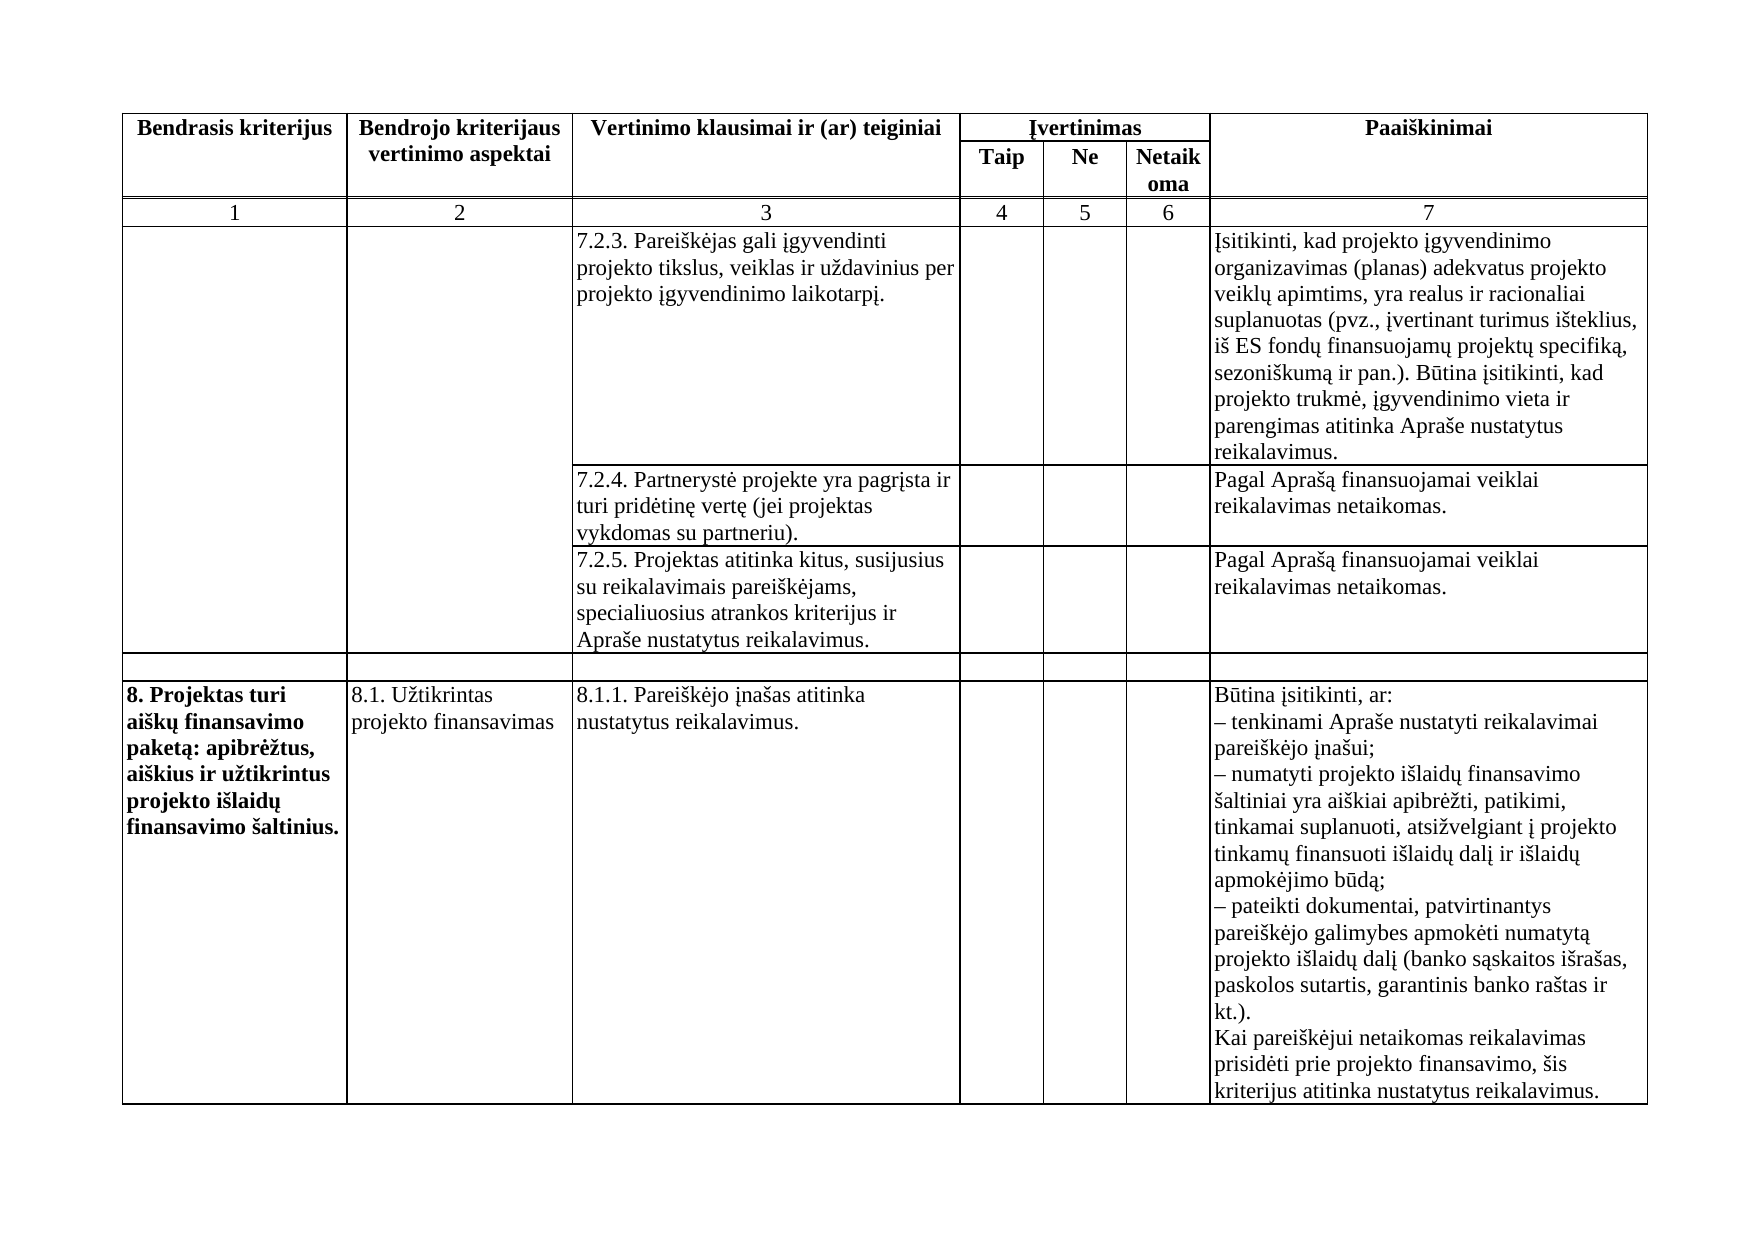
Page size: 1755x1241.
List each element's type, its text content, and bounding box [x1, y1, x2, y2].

table_cell [1044, 547, 1126, 652]
table_cell 8.1.1. Pareiškėjo įnašas atitinka nustatytus reikalavimus. [573, 682, 959, 1103]
table_cell 7.2.3. Pareiškėjas gali įgyvendinti projekto tikslus, veiklas ir uždavinius per projekto įgyvendinimo laikotarpį. [573, 227, 959, 464]
table_header Vertinimo klausimai ir (ar) teiginiai [573, 114, 959, 196]
table_cell Būtina įsitikinti, ar: – tenkinami Apraše nustatyti reikalavimai pareiškėjo įnašui; – numatyti projekto išlaidų finansavimo šaltiniai yra aiškiai apibrėžti, patikimi, tinkamai suplanuoti, atsižvelgiant į projekto tinkamų finansuoti išlaidų dalį ir išlaidų apmokėjimo būdą; – pateikti dokumentai, patvirtinantys pareiškėjo galimybes apmokėti numatytą projekto išlaidų dalį (banko sąskaitos išrašas, paskolos sutartis, garantinis banko raštas ir kt.). Kai pareiškėjui netaikomas reikalavimas prisidėti prie projekto finansavimo, šis kriterijus atitinka nustatytus reikalavimus. [1211, 682, 1647, 1103]
table_cell [348, 654, 572, 680]
table_cell 8. Projektas turi aiškų finansavimo paketą: apibrėžtus, aiškius ir užtikrintus projekto išlaidų finansavimo šaltinius. [123, 682, 346, 1103]
table_cell [1211, 654, 1647, 680]
table_cell [1044, 682, 1126, 1103]
table_cell [961, 547, 1043, 652]
table_cell 4 [961, 199, 1043, 226]
table_cell Ne [1044, 142, 1126, 196]
table_cell [1127, 682, 1209, 1103]
table_header Įvertinimas [961, 114, 1209, 140]
table_header Paaiškinimai [1211, 114, 1647, 196]
table_cell 5 [1044, 199, 1126, 226]
table_cell [348, 227, 572, 652]
table_cell Netaikoma [1127, 142, 1209, 196]
table_cell [1127, 227, 1209, 464]
table_cell 8.1. Užtikrintas projekto finansavimas [348, 682, 572, 1103]
table_cell Pagal Aprašą finansuojamai veiklai reikalavimas netaikomas. [1211, 547, 1647, 652]
table_cell 2 [348, 199, 572, 226]
table_cell 6 [1127, 199, 1209, 226]
table_cell [573, 654, 959, 680]
table_cell Taip [961, 142, 1043, 196]
table_header Bendrojo kriterijaus vertinimo aspektai [348, 114, 572, 196]
table_cell [1127, 547, 1209, 652]
table_cell [123, 227, 346, 652]
table_cell Įsitikinti, kad projekto įgyvendinimo organizavimas (planas) adekvatus projekto veiklų apimtims, yra realus ir racionaliai suplanuotas (pvz., įvertinant turimus išteklius, iš ES fondų finansuojamų projektų specifiką, sezoniškumą ir pan.). Būtina įsitikinti, kad projekto trukmė, įgyvendinimo vieta ir parengimas atitinka Apraše nustatytus reikalavimus. [1211, 227, 1647, 464]
table_cell 7 [1211, 199, 1647, 226]
table_cell [961, 466, 1043, 545]
table_cell [961, 654, 1043, 680]
table_cell 7.2.4. Partnerystė projekte yra pagrįsta ir turi pridėtinę vertę (jei projektas vykdomas su partneriu). [573, 466, 959, 545]
table_cell [1127, 654, 1209, 680]
table_header Bendrasis kriterijus [123, 114, 346, 196]
table_cell 3 [573, 199, 959, 226]
table_cell [961, 227, 1043, 464]
table_cell 1 [123, 199, 346, 226]
table_cell Pagal Aprašą finansuojamai veiklai reikalavimas netaikomas. [1211, 466, 1647, 545]
table_cell 7.2.5. Projektas atitinka kitus, susijusius su reikalavimais pareiškėjams, specialiuosius atrankos kriterijus ir Apraše nustatytus reikalavimus. [573, 547, 959, 652]
table_cell [1127, 466, 1209, 545]
table_cell [1044, 654, 1126, 680]
table_cell [1044, 227, 1126, 464]
table_cell [1044, 466, 1126, 545]
table_cell [961, 682, 1043, 1103]
table_cell [123, 654, 346, 680]
